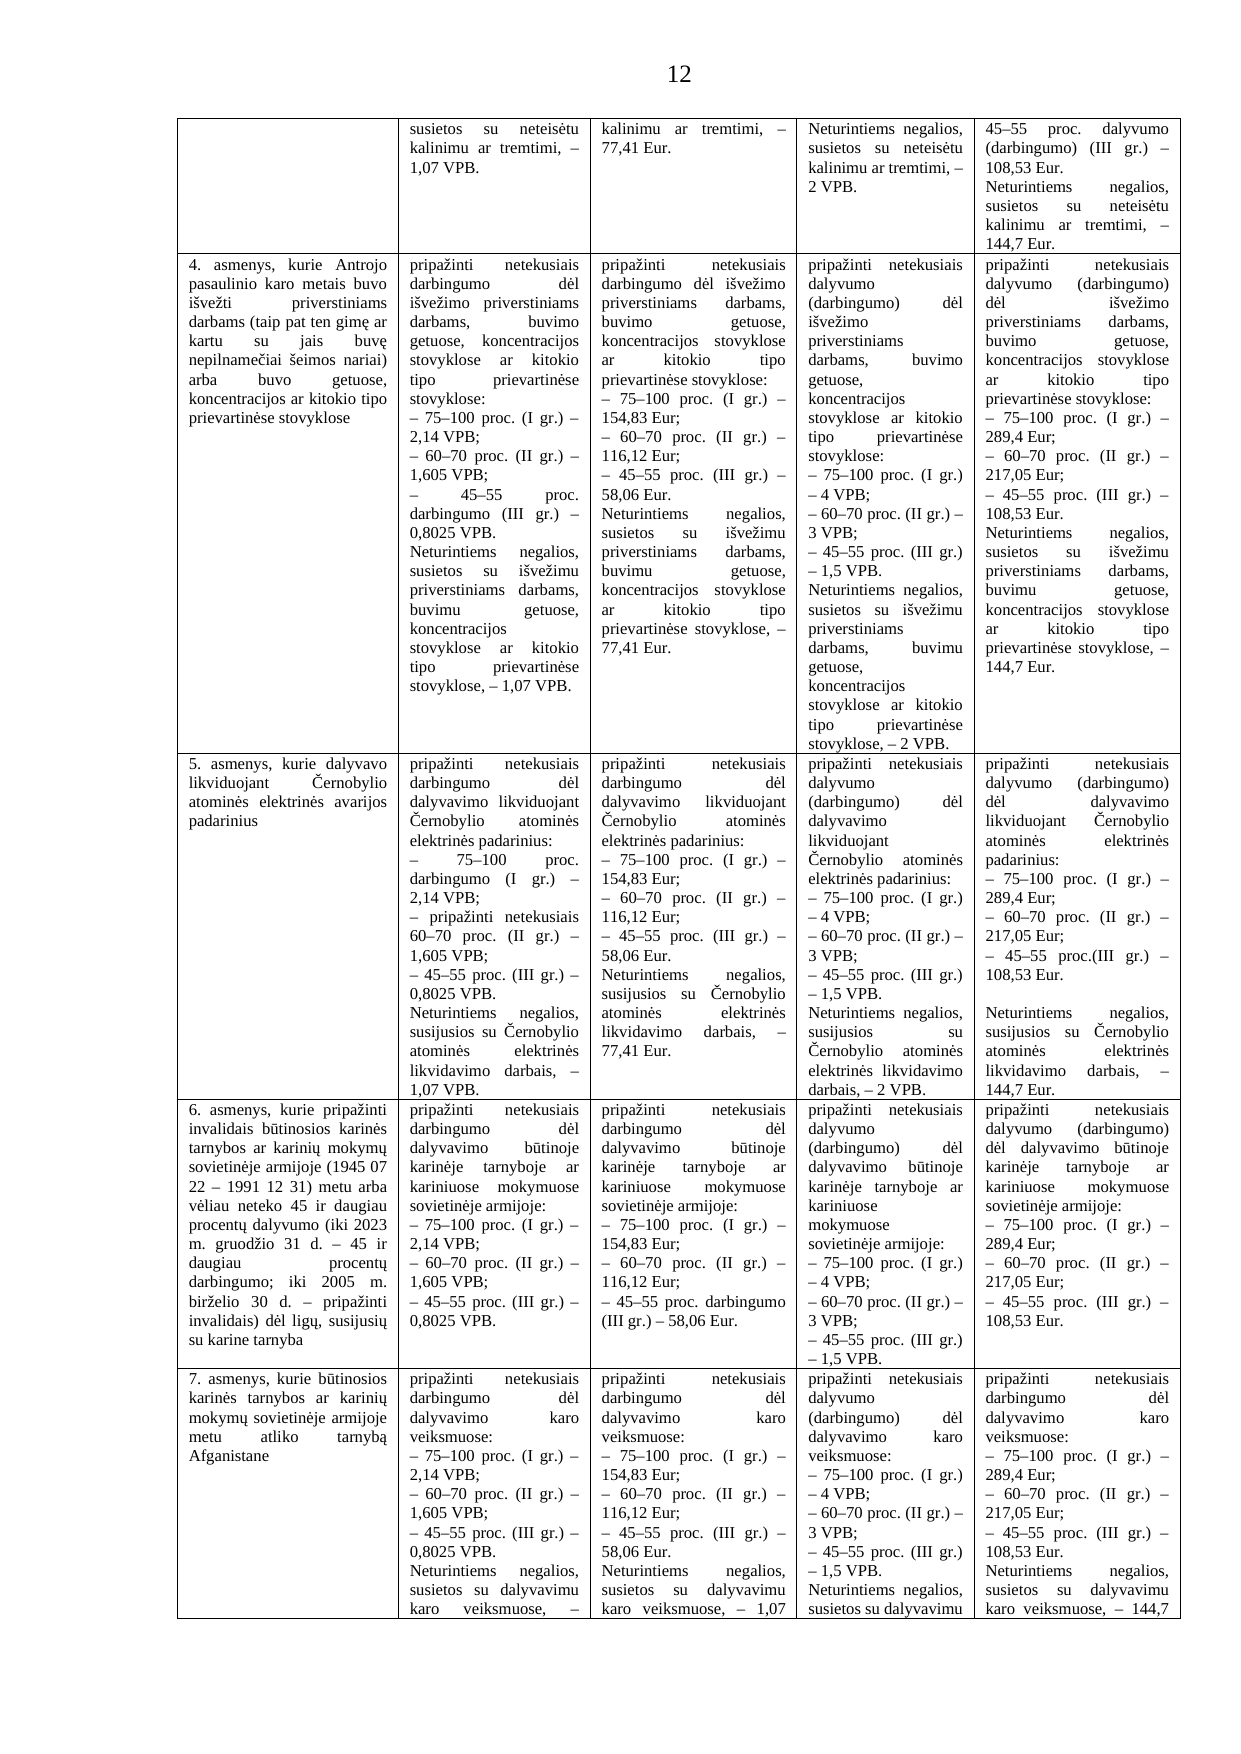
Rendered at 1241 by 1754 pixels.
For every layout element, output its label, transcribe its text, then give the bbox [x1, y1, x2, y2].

table_cell pripažinti netekusiais dalyvumo (darbingumo) dėl dalyvavimo karo veiksmuose: – 75–100 proc. (I gr.) – 4 VPB; – 60–70 proc. (II gr.) – 3 VPB; – 45–55 proc. (III gr.) – 1,5 VPB. Neturintiems negalios, susietos su dalyvavimu [797, 1369, 974, 1618]
table_cell pripažinti netekusiais darbingumo dėl dalyvavimo likviduojant Černobylio atominės elektrinės padarinius: – 75–100 proc. (I gr.) – 154,83 Eur; – 60–70 proc. (II gr.) – 116,12 Eur; – 45–55 proc. (III gr.) – 58,06 Eur. Neturintiems negalios, susijusios su Černobylio atominės elektrinės likvidavimo darbais, – 77,41 Eur. [591, 754, 796, 1099]
table_cell pripažinti netekusiais darbingumo dėl išvežimo priverstiniams darbams, buvimo getuose, koncentracijos stovyklose ar kitokio tipo prievartinėse stovyklose: – 75–100 proc. (I gr.) – 154,83 Eur; – 60–70 proc. (II gr.) – 116,12 Eur; – 45–55 proc. (III gr.) – 58,06 Eur. Neturintiems negalios, susietos su išvežimu priverstiniams darbams, buvimu getuose, koncentracijos stovyklose ar kitokio tipo prievartinėse stovyklose, – 77,41 Eur. [591, 254, 796, 753]
table_cell pripažinti netekusiais darbingumo dėl dalyvavimo karo veiksmuose: – 75–100 proc. (I gr.) – 289,4 Eur; – 60–70 proc. (II gr.) – 217,05 Eur; – 45–55 proc. (III gr.) – 108,53 Eur. Neturintiems negalios, susietos su dalyvavimu karo veiksmuose, – 144,7 [975, 1369, 1180, 1618]
table_cell 45–55 proc. dalyvumo (darbingumo) (III gr.) – 108,53 Eur. Neturintiems negalios, susietos su neteisėtu kalinimu ar tremtimi, – 144,7 Eur. [975, 119, 1180, 253]
table_cell pripažinti netekusiais darbingumo dėl išvežimo priverstiniams darbams, buvimo getuose, koncentracijos stovyklose ar kitokio tipo prievartinėse stovyklose: – 75–100 proc. (I gr.) – 2,14 VPB; – 60–70 proc. (II gr.) – 1,605 VPB; – 45–55 proc. darbingumo (III gr.) – 0,8025 VPB. Neturintiems negalios, susietos su išvežimu priverstiniams darbams, buvimu getuose, koncentracijos stovyklose ar kitokio tipo prievartinėse stovyklose, – 1,07 VPB. [399, 254, 590, 753]
table_cell Neturintiems negalios, susietos su neteisėtu kalinimu ar tremtimi, – 2 VPB. [797, 119, 974, 253]
table_cell [178, 119, 398, 253]
table_cell pripažinti netekusiais dalyvumo (darbingumo) dėl išvežimo priverstiniams darbams, buvimo getuose, koncentracijos stovyklose ar kitokio tipo prievartinėse stovyklose: – 75–100 proc. (I gr.) – 289,4 Eur; – 60–70 proc. (II gr.) – 217,05 Eur; – 45–55 proc. (III gr.) – 108,53 Eur. Neturintiems negalios, susietos su išvežimu priverstiniams darbams, buvimu getuose, koncentracijos stovyklose ar kitokio tipo prievartinėse stovyklose, – 144,7 Eur. [975, 254, 1180, 753]
table_cell pripažinti netekusiais dalyvumo (darbingumo) dėl išvežimo priverstiniams darbams, buvimo getuose, koncentracijos stovyklose ar kitokio tipo prievartinėse stovyklose: – 75–100 proc. (I gr.) – 4 VPB; – 60–70 proc. (II gr.) – 3 VPB; – 45–55 proc. (III gr.) – 1,5 VPB. Neturintiems negalios, susietos su išvežimu priverstiniams darbams, buvimu getuose, koncentracijos stovyklose ar kitokio tipo prievartinėse stovyklose, – 2 VPB. [797, 254, 974, 753]
table_cell pripažinti netekusiais darbingumo dėl dalyvavimo karo veiksmuose: – 75–100 proc. (I gr.) – 2,14 VPB; – 60–70 proc. (II gr.) – 1,605 VPB; – 45–55 proc. (III gr.) – 0,8025 VPB. Neturintiems negalios, susietos su dalyvavimu karo veiksmuose, – [399, 1369, 590, 1618]
table_cell pripažinti netekusiais darbingumo dėl dalyvavimo likviduojant Černobylio atominės elektrinės padarinius: – 75–100 proc. darbingumo (I gr.) – 2,14 VPB; – pripažinti netekusiais 60–70 proc. (II gr.) – 1,605 VPB; – 45–55 proc. (III gr.) – 0,8025 VPB. Neturintiems negalios, susijusios su Černobylio atominės elektrinės likvidavimo darbais, – 1,07 VPB. [399, 754, 590, 1099]
table_cell pripažinti netekusiais darbingumo dėl dalyvavimo būtinoje karinėje tarnyboje ar kariniuose mokymuose sovietinėje armijoje: – 75–100 proc. (I gr.) – 154,83 Eur; – 60–70 proc. (II gr.) – 116,12 Eur; – 45–55 proc. darbingumo (III gr.) – 58,06 Eur. [591, 1100, 796, 1368]
table_cell pripažinti netekusiais dalyvumo (darbingumo) dėl dalyvavimo būtinoje karinėje tarnyboje ar kariniuose mokymuose sovietinėje armijoje: – 75–100 proc. (I gr.) – 4 VPB; – 60–70 proc. (II gr.) – 3 VPB; – 45–55 proc. (III gr.) – 1,5 VPB. [797, 1100, 974, 1368]
table_cell 7. asmenys, kurie būtinosios karinės tarnybos ar karinių mokymų sovietinėje armijoje metu atliko tarnybą Afganistane [178, 1369, 398, 1618]
table_cell 5. asmenys, kurie dalyvavo likviduojant Černobylio atominės elektrinės avarijos padarinius [178, 754, 398, 1099]
table_cell pripažinti netekusiais dalyvumo (darbingumo) dėl dalyvavimo likviduojant Černobylio atominės elektrinės padarinius: – 75–100 proc. (I gr.) – 4 VPB; – 60–70 proc. (II gr.) – 3 VPB; – 45–55 proc. (III gr.) – 1,5 VPB. Neturintiems negalios, susijusios su Černobylio atominės elektrinės likvidavimo darbais, – 2 VPB. [797, 754, 974, 1099]
table_cell pripažinti netekusiais darbingumo dėl dalyvavimo būtinoje karinėje tarnyboje ar kariniuose mokymuose sovietinėje armijoje: – 75–100 proc. (I gr.) – 2,14 VPB; – 60–70 proc. (II gr.) – 1,605 VPB; – 45–55 proc. (III gr.) – 0,8025 VPB. [399, 1100, 590, 1368]
table_cell pripažinti netekusiais dalyvumo (darbingumo) dėl dalyvavimo būtinoje karinėje tarnyboje ar kariniuose mokymuose sovietinėje armijoje: – 75–100 proc. (I gr.) – 289,4 Eur; – 60–70 proc. (II gr.) – 217,05 Eur; – 45–55 proc. (III gr.) – 108,53 Eur. [975, 1100, 1180, 1368]
table_cell pripažinti netekusiais dalyvumo (darbingumo) dėl dalyvavimo likviduojant Černobylio atominės elektrinės padarinius: – 75–100 proc. (I gr.) – 289,4 Eur; – 60–70 proc. (II gr.) – 217,05 Eur; – 45–55 proc.(III gr.) – 108,53 Eur. Neturintiems negalios, susijusios su Černobylio atominės elektrinės likvidavimo darbais, – 144,7 Eur. [975, 754, 1180, 1099]
table_cell pripažinti netekusiais darbingumo dėl dalyvavimo karo veiksmuose: – 75–100 proc. (I gr.) – 154,83 Eur; – 60–70 proc. (II gr.) – 116,12 Eur; – 45–55 proc. (III gr.) – 58,06 Eur. Neturintiems negalios, susietos su dalyvavimu karo veiksmuose, – 1,07 [591, 1369, 796, 1618]
table_cell 6. asmenys, kurie pripažinti invalidais būtinosios karinės tarnybos ar karinių mokymų sovietinėje armijoje (1945 07 22 – 1991 12 31) metu arba vėliau neteko 45 ir daugiau procentų dalyvumo (iki 2023 m. gruodžio 31 d. – 45 ir daugiau procentų darbingumo; iki 2005 m. birželio 30 d. – pripažinti invalidais) dėl ligų, susijusių su karine tarnyba [178, 1100, 398, 1368]
table_cell 4. asmenys, kurie Antrojo pasaulinio karo metais buvo išvežti priverstiniams darbams (taip pat ten gimę ar kartu su jais buvę nepilnamečiai šeimos nariai) arba buvo getuose, koncentracijos ar kitokio tipo prievartinėse stovyklose [178, 254, 398, 753]
table_cell kalinimu ar tremtimi, – 77,41 Eur. [591, 119, 796, 253]
table_cell susietos su neteisėtu kalinimu ar tremtimi, – 1,07 VPB. [399, 119, 590, 253]
